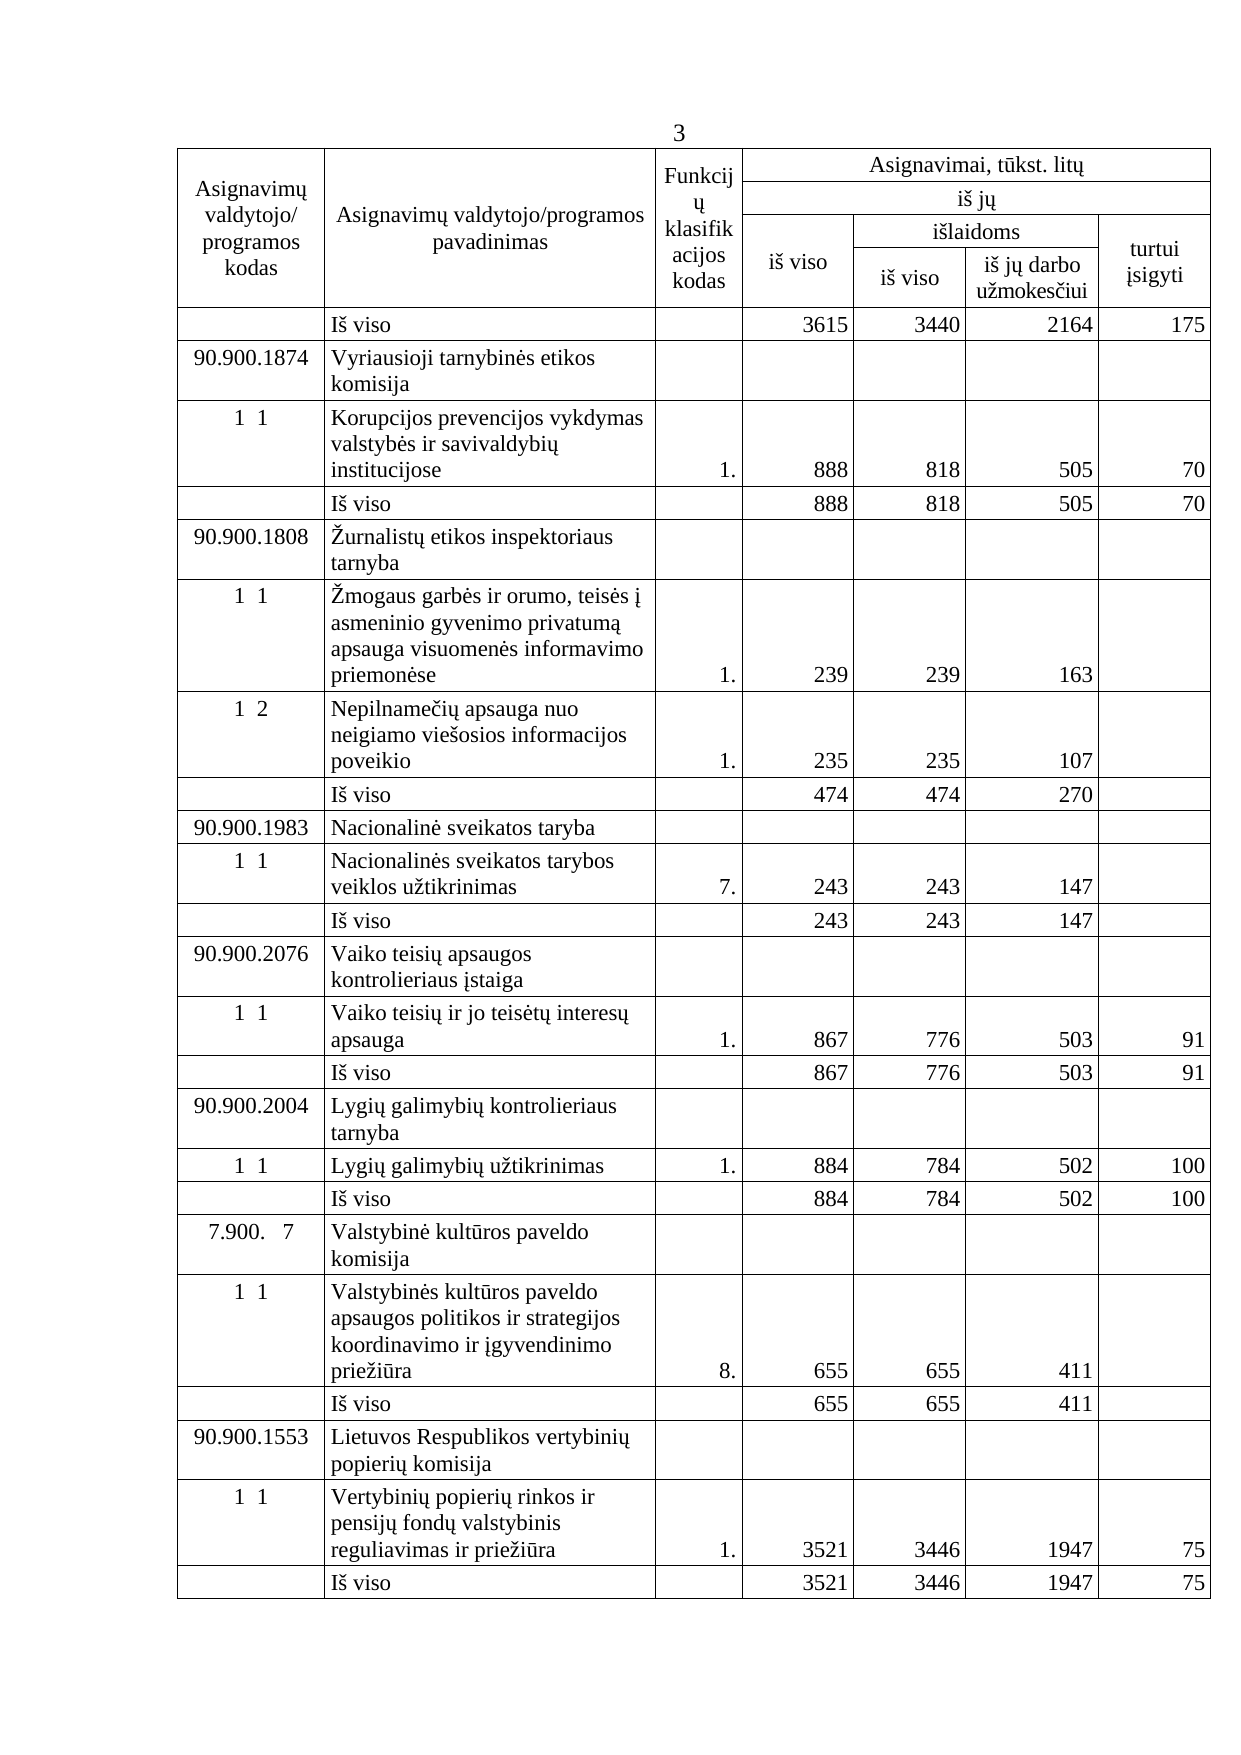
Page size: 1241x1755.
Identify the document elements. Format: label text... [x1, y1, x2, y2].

table_cell 1 1 [178, 401, 324, 486]
table_cell [1099, 778, 1210, 810]
table_cell [656, 308, 742, 340]
table_cell [656, 1056, 742, 1088]
table_cell [656, 778, 742, 810]
table_cell 1 2 [178, 692, 324, 777]
table_cell 1. [656, 692, 742, 777]
table_cell 411 [966, 1275, 1098, 1386]
table_cell [1099, 1215, 1210, 1274]
table_cell 1 1 [178, 997, 324, 1055]
table_cell 175 [1099, 308, 1210, 340]
table_cell [854, 341, 965, 400]
table_cell [178, 1182, 324, 1214]
table_cell Korupcijos prevencijos vykdymas valstybės ir savivaldybių institucijose [325, 401, 655, 486]
table_cell 1. [656, 1149, 742, 1181]
table_cell 235 [854, 692, 965, 777]
table_cell 243 [743, 844, 853, 903]
table_cell 243 [854, 844, 965, 903]
table_cell 243 [854, 904, 965, 936]
table_cell 474 [854, 778, 965, 810]
table_cell 270 [966, 778, 1098, 810]
table_header Asignavimai, tūkst. litų [743, 149, 1210, 181]
table_cell 3440 [854, 308, 965, 340]
table_cell [1099, 692, 1210, 777]
table_cell 818 [854, 487, 965, 519]
table_cell 1 1 [178, 1480, 324, 1565]
table_cell [966, 520, 1098, 578]
table_cell [656, 937, 742, 996]
table_cell [656, 1566, 742, 1598]
table_cell [1099, 1089, 1210, 1148]
table_cell 474 [743, 778, 853, 810]
table_cell Žmogaus garbės ir orumo, teisės į asmeninio gyvenimo privatumą apsauga visuomenės informavimo priemonėse [325, 580, 655, 691]
table_cell 235 [743, 692, 853, 777]
table_cell Lygių galimybių užtikrinimas [325, 1149, 655, 1181]
table_cell 867 [743, 1056, 853, 1088]
table_cell 243 [743, 904, 853, 936]
table_cell 70 [1099, 401, 1210, 486]
table_cell Nacionalinė sveikatos taryba [325, 811, 655, 843]
table_header Asignavimų valdytojo/ programos kodas [178, 149, 324, 307]
table_cell [1099, 341, 1210, 400]
table_cell 503 [966, 1056, 1098, 1088]
table_cell [178, 308, 324, 340]
table_cell [743, 811, 853, 843]
table_cell 784 [854, 1149, 965, 1181]
table_cell 107 [966, 692, 1098, 777]
table_cell [743, 937, 853, 996]
table_cell 90.900.1553 [178, 1421, 324, 1479]
table_cell 3446 [854, 1566, 965, 1598]
table_cell [178, 904, 324, 936]
table_cell Iš viso [325, 778, 655, 810]
table_cell [743, 341, 853, 400]
table_cell 784 [854, 1182, 965, 1214]
table_cell [743, 520, 853, 578]
table_cell 1 1 [178, 1275, 324, 1386]
table_cell Vertybinių popierių rinkos ir pensijų fondų valstybinis reguliavimas ir priežiūra [325, 1480, 655, 1565]
table_cell [1099, 937, 1210, 996]
table_cell 655 [743, 1387, 853, 1419]
table_cell [656, 1387, 742, 1419]
table_cell 90.900.2004 [178, 1089, 324, 1148]
table_cell [1099, 904, 1210, 936]
table_cell 100 [1099, 1182, 1210, 1214]
table_cell Valstybinės kultūros paveldo apsaugos politikos ir strategijos koordinavimo ir įgyvendinimo priežiūra [325, 1275, 655, 1386]
table_cell 2164 [966, 308, 1098, 340]
table_header Asignavimų valdytojo/programos pavadinimas [325, 149, 655, 307]
table_cell Vyriausioji tarnybinės etikos komisija [325, 341, 655, 400]
table_cell [656, 341, 742, 400]
table_cell [656, 811, 742, 843]
table_cell [966, 341, 1098, 400]
table_header Funkcijų klasifikacijos kodas [656, 149, 742, 307]
table_cell [656, 1089, 742, 1148]
table_cell 1947 [966, 1566, 1098, 1598]
table_cell 163 [966, 580, 1098, 691]
table_cell 75 [1099, 1480, 1210, 1565]
table_cell 1. [656, 1480, 742, 1565]
table_cell Iš viso [325, 904, 655, 936]
table_cell [854, 1215, 965, 1274]
table_cell 75 [1099, 1566, 1210, 1598]
table_cell išlaidoms [854, 215, 1098, 247]
table_cell 655 [854, 1275, 965, 1386]
table_cell 1 1 [178, 1149, 324, 1181]
table_cell Vaiko teisių ir jo teisėtų interesų apsauga [325, 997, 655, 1055]
table_cell Nacionalinės sveikatos tarybos veiklos užtikrinimas [325, 844, 655, 903]
table_cell [1099, 580, 1210, 691]
table_cell [1099, 520, 1210, 578]
table_cell 776 [854, 997, 965, 1055]
table_cell 1. [656, 997, 742, 1055]
table_cell iš jų darbo užmokesčiui [966, 248, 1098, 307]
table_cell 1. [656, 580, 742, 691]
table_cell [743, 1215, 853, 1274]
table_cell Iš viso [325, 1566, 655, 1598]
table_cell 502 [966, 1149, 1098, 1181]
table_cell [178, 487, 324, 519]
table_cell 147 [966, 904, 1098, 936]
table_cell 90.900.1874 [178, 341, 324, 400]
table_cell 888 [743, 487, 853, 519]
table_cell 1 1 [178, 580, 324, 691]
table_cell [1099, 1421, 1210, 1479]
table_cell 655 [743, 1275, 853, 1386]
table_cell [966, 1089, 1098, 1148]
table_cell 70 [1099, 487, 1210, 519]
table_cell Vaiko teisių apsaugos kontrolieriaus įstaiga [325, 937, 655, 996]
table_cell [966, 937, 1098, 996]
table_cell 655 [854, 1387, 965, 1419]
table_cell 3446 [854, 1480, 965, 1565]
table_cell [656, 487, 742, 519]
table_cell 91 [1099, 997, 1210, 1055]
table_cell 239 [743, 580, 853, 691]
table_cell 1947 [966, 1480, 1098, 1565]
table_cell [854, 811, 965, 843]
table_cell 147 [966, 844, 1098, 903]
table_cell 90.900.1983 [178, 811, 324, 843]
table_cell [656, 1182, 742, 1214]
table_cell 8. [656, 1275, 742, 1386]
table_cell Nepilnamečių apsauga nuo neigiamo viešosios informacijos poveikio [325, 692, 655, 777]
table_cell [656, 1215, 742, 1274]
table_cell 502 [966, 1182, 1098, 1214]
table_cell Žurnalistų etikos inspektoriaus tarnyba [325, 520, 655, 578]
table_cell 505 [966, 487, 1098, 519]
table_cell 100 [1099, 1149, 1210, 1181]
table_cell 884 [743, 1182, 853, 1214]
table_cell [656, 520, 742, 578]
table_cell [966, 1421, 1098, 1479]
table_cell 3521 [743, 1480, 853, 1565]
table_cell [656, 1421, 742, 1479]
table_cell [966, 811, 1098, 843]
table_cell [854, 520, 965, 578]
table_cell [1099, 1275, 1210, 1386]
table_cell iš viso [854, 248, 965, 307]
table_cell Lietuvos Respublikos vertybinių popierių komisija [325, 1421, 655, 1479]
table_cell 3521 [743, 1566, 853, 1598]
table_cell Iš viso [325, 1387, 655, 1419]
table_cell 505 [966, 401, 1098, 486]
table_cell [1099, 1387, 1210, 1419]
table_cell iš viso [743, 215, 853, 307]
table_cell iš jų [743, 182, 1210, 214]
table_cell 411 [966, 1387, 1098, 1419]
table_cell [656, 904, 742, 936]
table_cell [854, 937, 965, 996]
table_cell turtui įsigyti [1099, 215, 1210, 307]
table_cell 90.900.1808 [178, 520, 324, 578]
table_cell 818 [854, 401, 965, 486]
table_cell 867 [743, 997, 853, 1055]
table_cell [1099, 844, 1210, 903]
table_cell Iš viso [325, 487, 655, 519]
table_cell 239 [854, 580, 965, 691]
table_cell [178, 1387, 324, 1419]
table_cell 776 [854, 1056, 965, 1088]
table_cell 91 [1099, 1056, 1210, 1088]
table_cell [743, 1089, 853, 1148]
table_cell Iš viso [325, 308, 655, 340]
table_cell 888 [743, 401, 853, 486]
table_cell [854, 1421, 965, 1479]
table_cell [1099, 811, 1210, 843]
table_cell 1. [656, 401, 742, 486]
table_cell 7. [656, 844, 742, 903]
table_cell Iš viso [325, 1182, 655, 1214]
table_cell 884 [743, 1149, 853, 1181]
table_cell Valstybinė kultūros paveldo komisija [325, 1215, 655, 1274]
table_cell [854, 1089, 965, 1148]
table_cell 3615 [743, 308, 853, 340]
table_cell [178, 1056, 324, 1088]
table_cell [743, 1421, 853, 1479]
table_cell 1 1 [178, 844, 324, 903]
table_cell [178, 778, 324, 810]
table_cell 7.900. 7 [178, 1215, 324, 1274]
table_cell Iš viso [325, 1056, 655, 1088]
table_cell 503 [966, 997, 1098, 1055]
table_cell 90.900.2076 [178, 937, 324, 996]
table_cell Lygių galimybių kontrolieriaus tarnyba [325, 1089, 655, 1148]
table_cell [178, 1566, 324, 1598]
table_cell [966, 1215, 1098, 1274]
